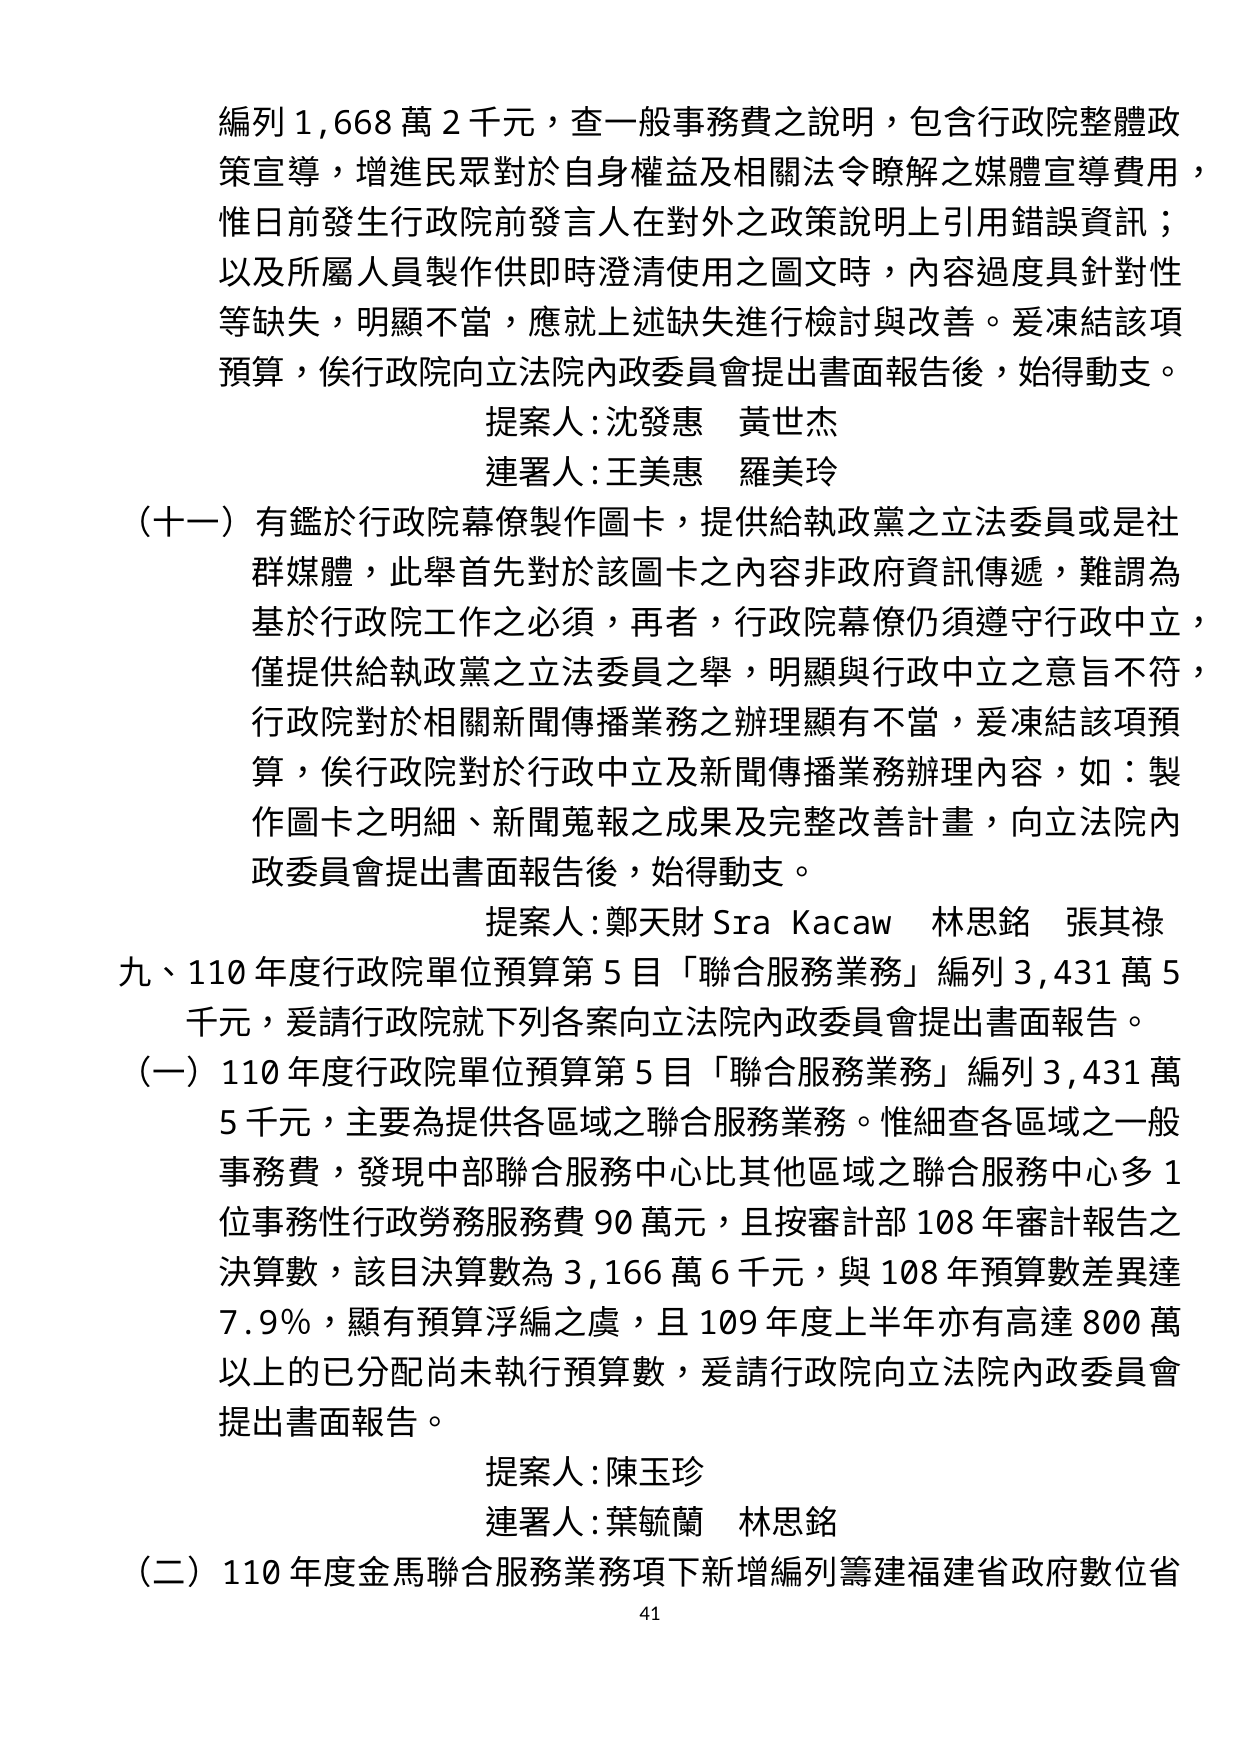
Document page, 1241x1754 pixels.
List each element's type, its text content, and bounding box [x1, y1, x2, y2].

text （二）110年度金馬聯合服務業務項下新增編列籌建福建省政府數位省 [118, 1544, 1182, 1594]
text 連署人:王美惠 羅美玲 [118, 444, 1182, 494]
text 提案人:鄭天財Sra Kacaw 林思銘 張其祿 [118, 894, 1182, 944]
text （十）110年度行政院單位預算第11目「新聞傳播業務」編列4,858萬元，項下「法令政策溝通」之「業務費」之「一般事務費」，編列1,668萬2千元，查一般事務費之說明，包含行政院整體政策宣導，增進民眾對於自身權益及相關法令瞭解之媒體宣導費用，惟日前發生行政院前發言人在對外之政策說明上引用錯誤資訊；以及所屬人員製作供即時澄清使用之圖文時，內容過度具針對性等缺失，明顯不當，應就上述缺失進行檢討與改善。爰凍結該項預算，俟行政院向立法院內政委員會提出書面報告後，始得動支。 [118, 94, 1182, 394]
text 連署人:葉毓蘭 林思銘 [118, 1494, 1182, 1544]
text 提案人:陳玉珍 [118, 1444, 1182, 1494]
text （一）110年度行政院單位預算第5目「聯合服務業務」編列3,431萬5千元，主要為提供各區域之聯合服務業務。惟細查各區域之一般事務費，發現中部聯合服務中心比其他區域之聯合服務中心多1位事務性行政勞務服務費90萬元，且按審計部108年審計報告之決算數，該目決算數為3,166萬6千元，與108年預算數差異達7.9％，顯有預算浮編之虞，且109年度上半年亦有高達800萬以上的已分配尚未執行預算數，爰請行政院向立法院內政委員會提出書面報告。 [118, 1044, 1182, 1444]
text 九、110年度行政院單位預算第5目「聯合服務業務」編列3,431萬5千元，爰請行政院就下列各案向立法院內政委員會提出書面報告。 [118, 944, 1181, 1044]
text 提案人:沈發惠 黃世杰 [118, 394, 1182, 444]
text （十一）有鑑於行政院幕僚製作圖卡，提供給執政黨之立法委員或是社群媒體，此舉首先對於該圖卡之內容非政府資訊傳遞，難謂為基於行政院工作之必須，再者，行政院幕僚仍須遵守行政中立，僅提供給執政黨之立法委員之舉，明顯與行政中立之意旨不符，行政院對於相關新聞傳播業務之辦理顯有不當，爰凍結該項預算，俟行政院對於行政中立及新聞傳播業務辦理內容，如：製作圖卡之明細、新聞蒐報之成果及完整改善計畫，向立法院內政委員會提出書面報告後，始得動支。 [118, 494, 1182, 894]
